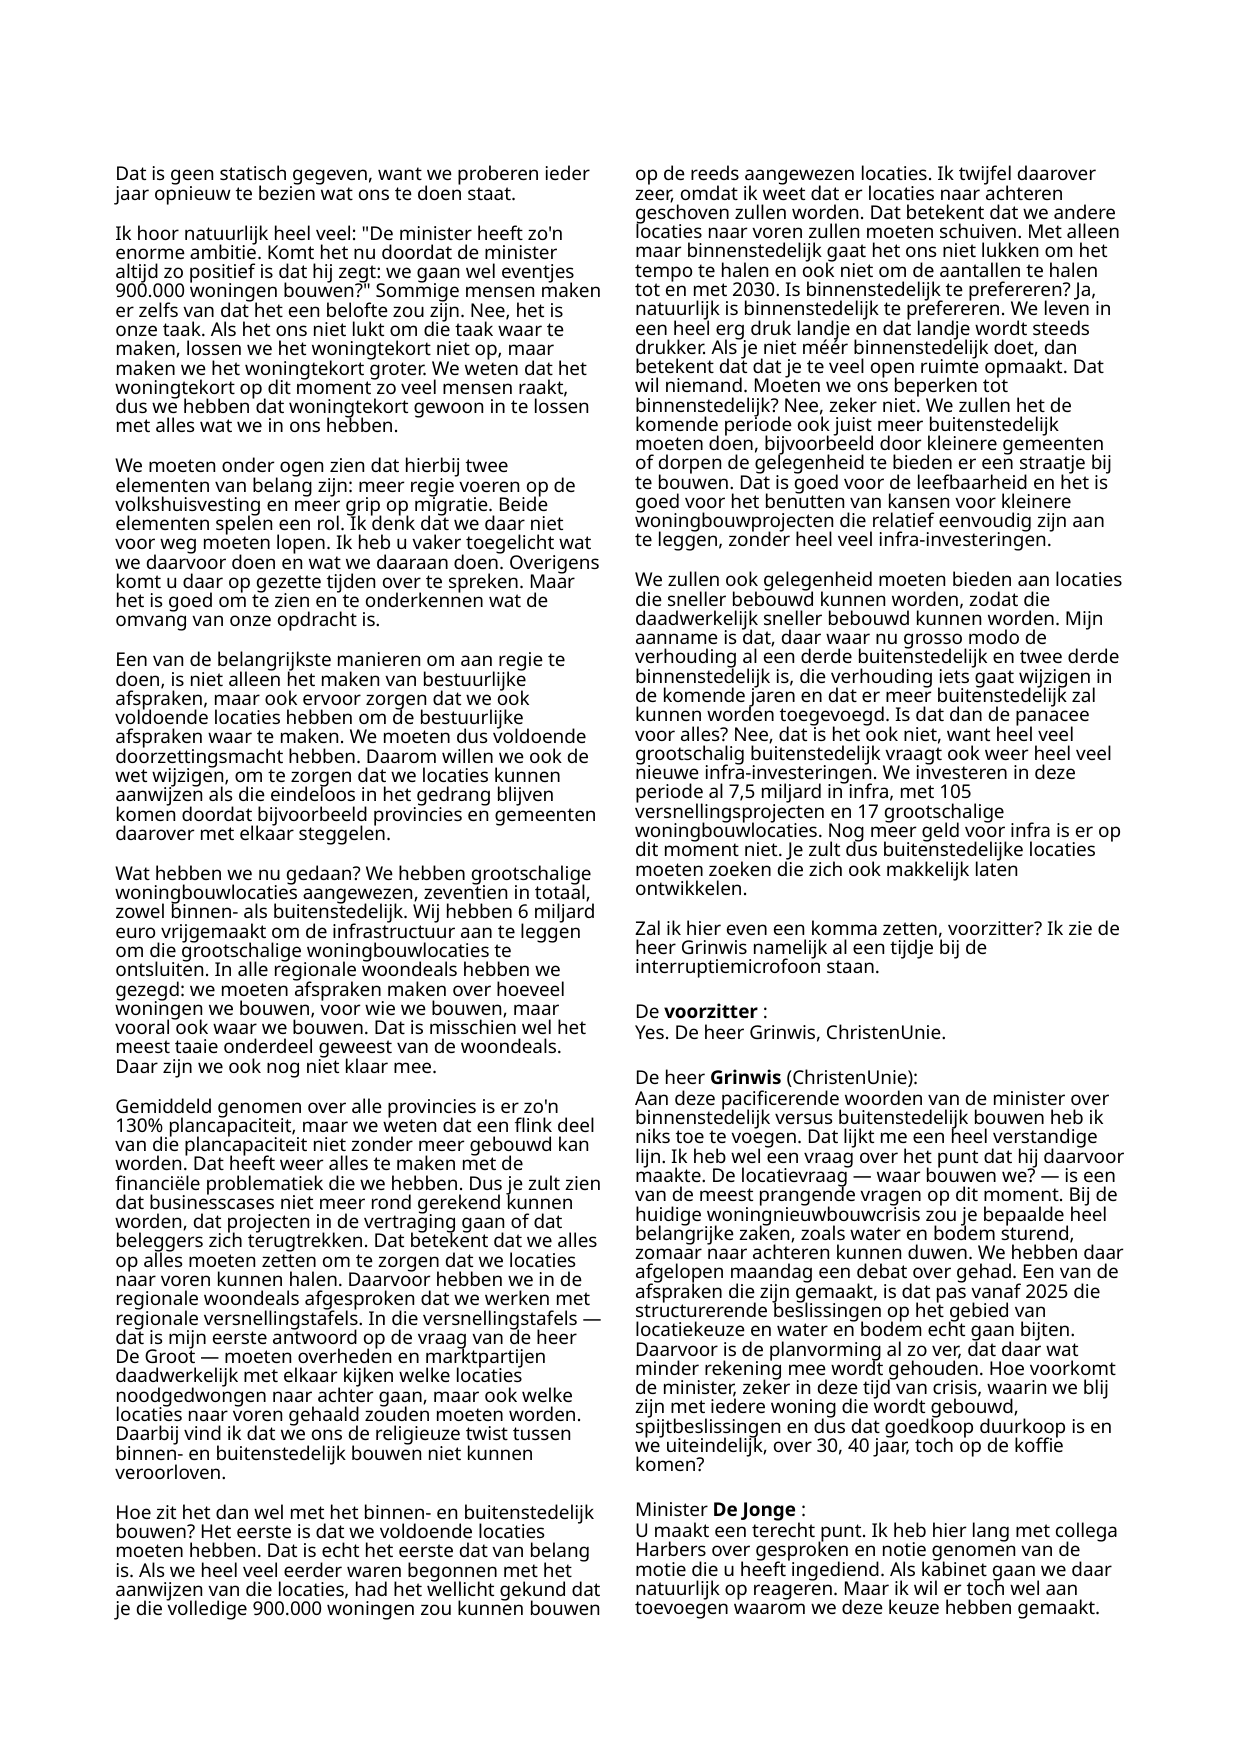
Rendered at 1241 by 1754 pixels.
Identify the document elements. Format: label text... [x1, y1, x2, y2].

text Ik hoor natuurlijk heel veel: "De minister heeft zo'n enorme ambitie. Komt het nu doordat de minister altijd zo positief is dat hij zegt: we gaan wel eventjes 900.000 woningen bouwen?" Sommige mensen maken er zelfs van dat het een belofte zou zijn. Nee, het is onze taak. Als het ons niet lukt om die taak waar te maken, lossen we het woningtekort niet op, maar maken we het woningtekort groter. We weten dat het woningtekort op dit moment zo veel mensen raakt, dus we hebben dat woningtekort gewoon in te lossen met alles wat we in ons hebben. [115, 224, 605, 437]
text Zal ik hier even een komma zetten, voorzitter? Ik zie de heer Grinwis namelijk al een tijdje bij de interruptiemicrofoon staan. [635, 920, 1125, 978]
text Wat hebben we nu gedaan? We hebben grootschalige woningbouwlocaties aangewezen, zeventien in totaal, zowel binnen- als buitenstedelijk. Wij hebben 6 miljard euro vrijgemaakt om de infrastructuur aan te leggen om die grootschalige woningbouwlocaties te ontsluiten. In alle regionale woondeals hebben we gezegd: we moeten afspraken maken over hoeveel woningen we bouwen, voor wie we bouwen, maar vooral ook waar we bouwen. Dat is misschien wel het meest taaie onderdeel geweest van de woondeals. Daar zijn we ook nog niet klaar mee. [115, 865, 605, 1077]
text Yes. De heer Grinwis, ChristenUnie. [635, 1024, 1125, 1043]
text Minister De Jonge : [635, 1496, 1125, 1522]
text op de reeds aangewezen locaties. Ik twijfel daarover zeer, omdat ik weet dat er locaties naar achteren geschoven zullen worden. Dat betekent dat we andere locaties naar voren zullen moeten schuiven. Met alleen maar binnenstedelijk gaat het ons niet lukken om het tempo te halen en ook niet om de aantallen te halen tot en met 2030. Is binnenstedelijk te prefereren? Ja, natuurlijk is binnenstedelijk te prefereren. We leven in een heel erg druk landje en dat landje wordt steeds drukker. Als je niet méér binnenstedelijk doet, dan betekent dat dat je te veel open ruimte opmaakt. Dat wil niemand. Moeten we ons beperken tot binnenstedelijk? Nee, zeker niet. We zullen het de komende periode ook juist meer buitenstedelijk moeten doen, bijvoorbeeld door kleinere gemeenten of dorpen de gelegenheid te bieden er een straatje bij te bouwen. Dat is goed voor de leefbaarheid en het is goed voor het benutten van kansen voor kleinere woningbouwprojecten die relatief eenvoudig zijn aan te leggen, zonder heel veel infra-investeringen. [635, 165, 1125, 551]
text Aan deze pacificerende woorden van de minister over binnenstedelijk versus buitenstedelijk bouwen heb ik niks toe te voegen. Dat lijkt me een heel verstandige lijn. Ik heb wel een vraag over het punt dat hij daarvoor maakte. De locatievraag — waar bouwen we? — is een van de meest prangende vragen op dit moment. Bij de huidige woningnieuwbouwcrisis zou je bepaalde heel belangrijke zaken, zoals water en bodem sturend, zomaar naar achteren kunnen duwen. We hebben daar afgelopen maandag een debat over gehad. Een van de afspraken die zijn gemaakt, is dat pas vanaf 2025 die structurerende beslissingen op het gebied van locatiekeuze en water en bodem echt gaan bijten. Daarvoor is de planvorming al zo ver, dat daar wat minder rekening mee wordt gehouden. Hoe voorkomt de minister, zeker in deze tijd van crisis, waarin we blij zijn met iedere woning die wordt gebouwd, spijtbeslissingen en dus dat goedkoop duurkoop is en we uiteindelijk, over 30, 40 jaar, toch op de koffie komen? [635, 1090, 1125, 1475]
text Dat is geen statisch gegeven, want we proberen ieder jaar opnieuw te bezien wat ons te doen staat. [115, 165, 605, 204]
text We zullen ook gelegenheid moeten bieden aan locaties die sneller bebouwd kunnen worden, zodat die daadwerkelijk sneller bebouwd kunnen worden. Mijn aanname is dat, daar waar nu grosso modo de verhouding al een derde buitenstedelijk en twee derde binnenstedelijk is, die verhouding iets gaat wijzigen in de komende jaren en dat er meer buitenstedelijk zal kunnen worden toegevoegd. Is dat dan de panacee voor alles? Nee, dat is het ook niet, want heel veel grootschalig buitenstedelijk vraagt ook weer heel veel nieuwe infra-investeringen. We investeren in deze periode al 7,5 miljard in infra, met 105 versnellingsprojecten en 17 grootschalige woningbouwlocaties. Nog meer geld voor infra is er op dit moment niet. Je zult dus buitenstedelijke locaties moeten zoeken die zich ook makkelijk laten ontwikkelen. [635, 571, 1125, 899]
text U maakt een terecht punt. Ik heb hier lang met collega Harbers over gesproken en notie genomen van de motie die u heeft ingediend. Als kabinet gaan we daar natuurlijk op reageren. Maar ik wil er toch wel aan toevoegen waarom we deze keuze hebben gemaakt. [635, 1522, 1125, 1618]
text De heer Grinwis (ChristenUnie): [635, 1064, 1125, 1090]
text Een van de belangrijkste manieren om aan regie te doen, is niet alleen het maken van bestuurlijke afspraken, maar ook ervoor zorgen dat we ook voldoende locaties hebben om de bestuurlijke afspraken waar te maken. We moeten dus voldoende doorzettingsmacht hebben. Daarom willen we ook de wet wijzigen, om te zorgen dat we locaties kunnen aanwijzen als die eindeloos in het gedrang blijven komen doordat bijvoorbeeld provincies en gemeenten daarover met elkaar steggelen. [115, 651, 605, 844]
text Hoe zit het dan wel met het binnen- en buitenstedelijk bouwen? Het eerste is dat we voldoende locaties moeten hebben. Dat is echt het eerste dat van belang is. Als we heel veel eerder waren begonnen met het aanwijzen van die locaties, had het wellicht gekund dat je die volledige 900.000 woningen zou kunnen bouwen [115, 1504, 605, 1619]
text De voorzitter : [635, 998, 1125, 1024]
text We moeten onder ogen zien dat hierbij twee elementen van belang zijn: meer regie voeren op de volkshuisvesting en meer grip op migratie. Beide elementen spelen een rol. Ik denk dat we daar niet voor weg moeten lopen. Ik heb u vaker toegelicht wat we daarvoor doen en wat we daaraan doen. Overigens komt u daar op gezette tijden over te spreken. Maar het is goed om te zien en te onderkennen wat de omvang van onze opdracht is. [115, 457, 605, 631]
text Gemiddeld genomen over alle provincies is er zo'n 130% plancapaciteit, maar we weten dat een flink deel van die plancapaciteit niet zonder meer gebouwd kan worden. Dat heeft weer alles te maken met de financiële problematiek die we hebben. Dus je zult zien dat businesscases niet meer rond gerekend kunnen worden, dat projecten in de vertraging gaan of dat beleggers zich terugtrekken. Dat betekent dat we alles op alles moeten zetten om te zorgen dat we locaties naar voren kunnen halen. Daarvoor hebben we in de regionale woondeals afgesproken dat we werken met regionale versnellingstafels. In die versnellingstafels — dat is mijn eerste antwoord op de vraag van de heer De Groot — moeten overheden en marktpartijen daadwerkelijk met elkaar kijken welke locaties noodgedwongen naar achter gaan, maar ook welke locaties naar voren gehaald zouden moeten worden. Daarbij vind ik dat we ons de religieuze twist tussen binnen- en buitenstedelijk bouwen niet kunnen veroorloven. [115, 1098, 605, 1483]
